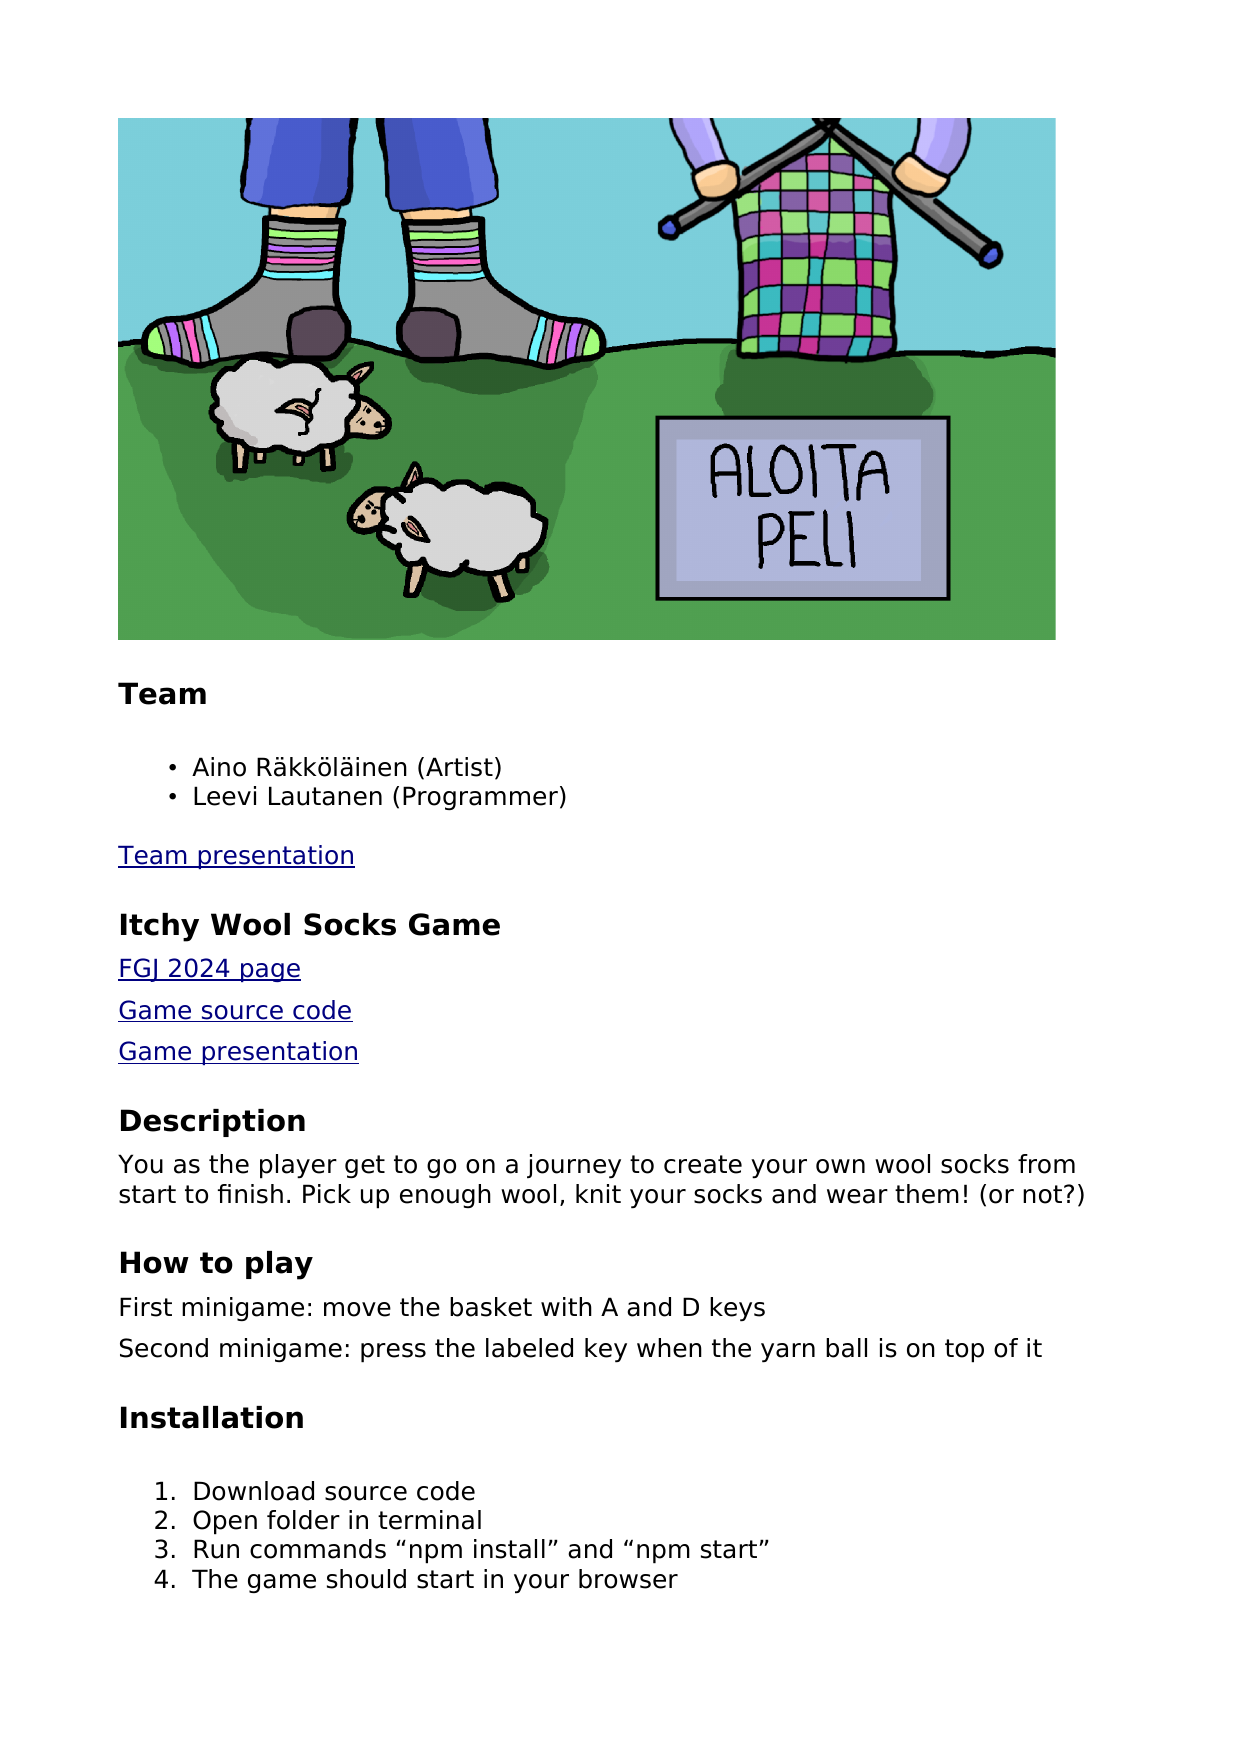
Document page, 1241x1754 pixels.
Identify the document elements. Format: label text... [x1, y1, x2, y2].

list Run commands “npm install” and “npm start” [177, 1536, 1122, 1565]
subtitle Installation [118, 1401, 1122, 1435]
list Aino Räkköläinen (Artist) [177, 753, 1122, 782]
picture [118, 118, 1056, 640]
text FGJ 2024 page [118, 954, 1122, 983]
text Team presentation [118, 841, 1122, 870]
list The game should start in your browser [177, 1565, 1122, 1594]
text First minigame: move the basket with A and D keys [118, 1293, 1122, 1322]
subtitle Itchy Wool Socks Game [118, 908, 1122, 942]
text You as the player get to go on a journey to create your own wool socks from start to finish. Pick up enough wool, knit your socks and wear them! (or not?) [118, 1151, 1122, 1209]
list Open folder in terminal [177, 1506, 1122, 1536]
subtitle How to play [118, 1247, 1122, 1281]
list Download source code [177, 1477, 1122, 1506]
subtitle Team [118, 677, 1122, 711]
text Second minigame: press the labeled key when the yarn ball is on top of it [118, 1335, 1122, 1364]
subtitle Description [118, 1104, 1122, 1138]
text Game source code [118, 996, 1122, 1025]
list Leevi Lautanen (Programmer) [177, 782, 1122, 812]
text Game presentation [118, 1038, 1122, 1067]
